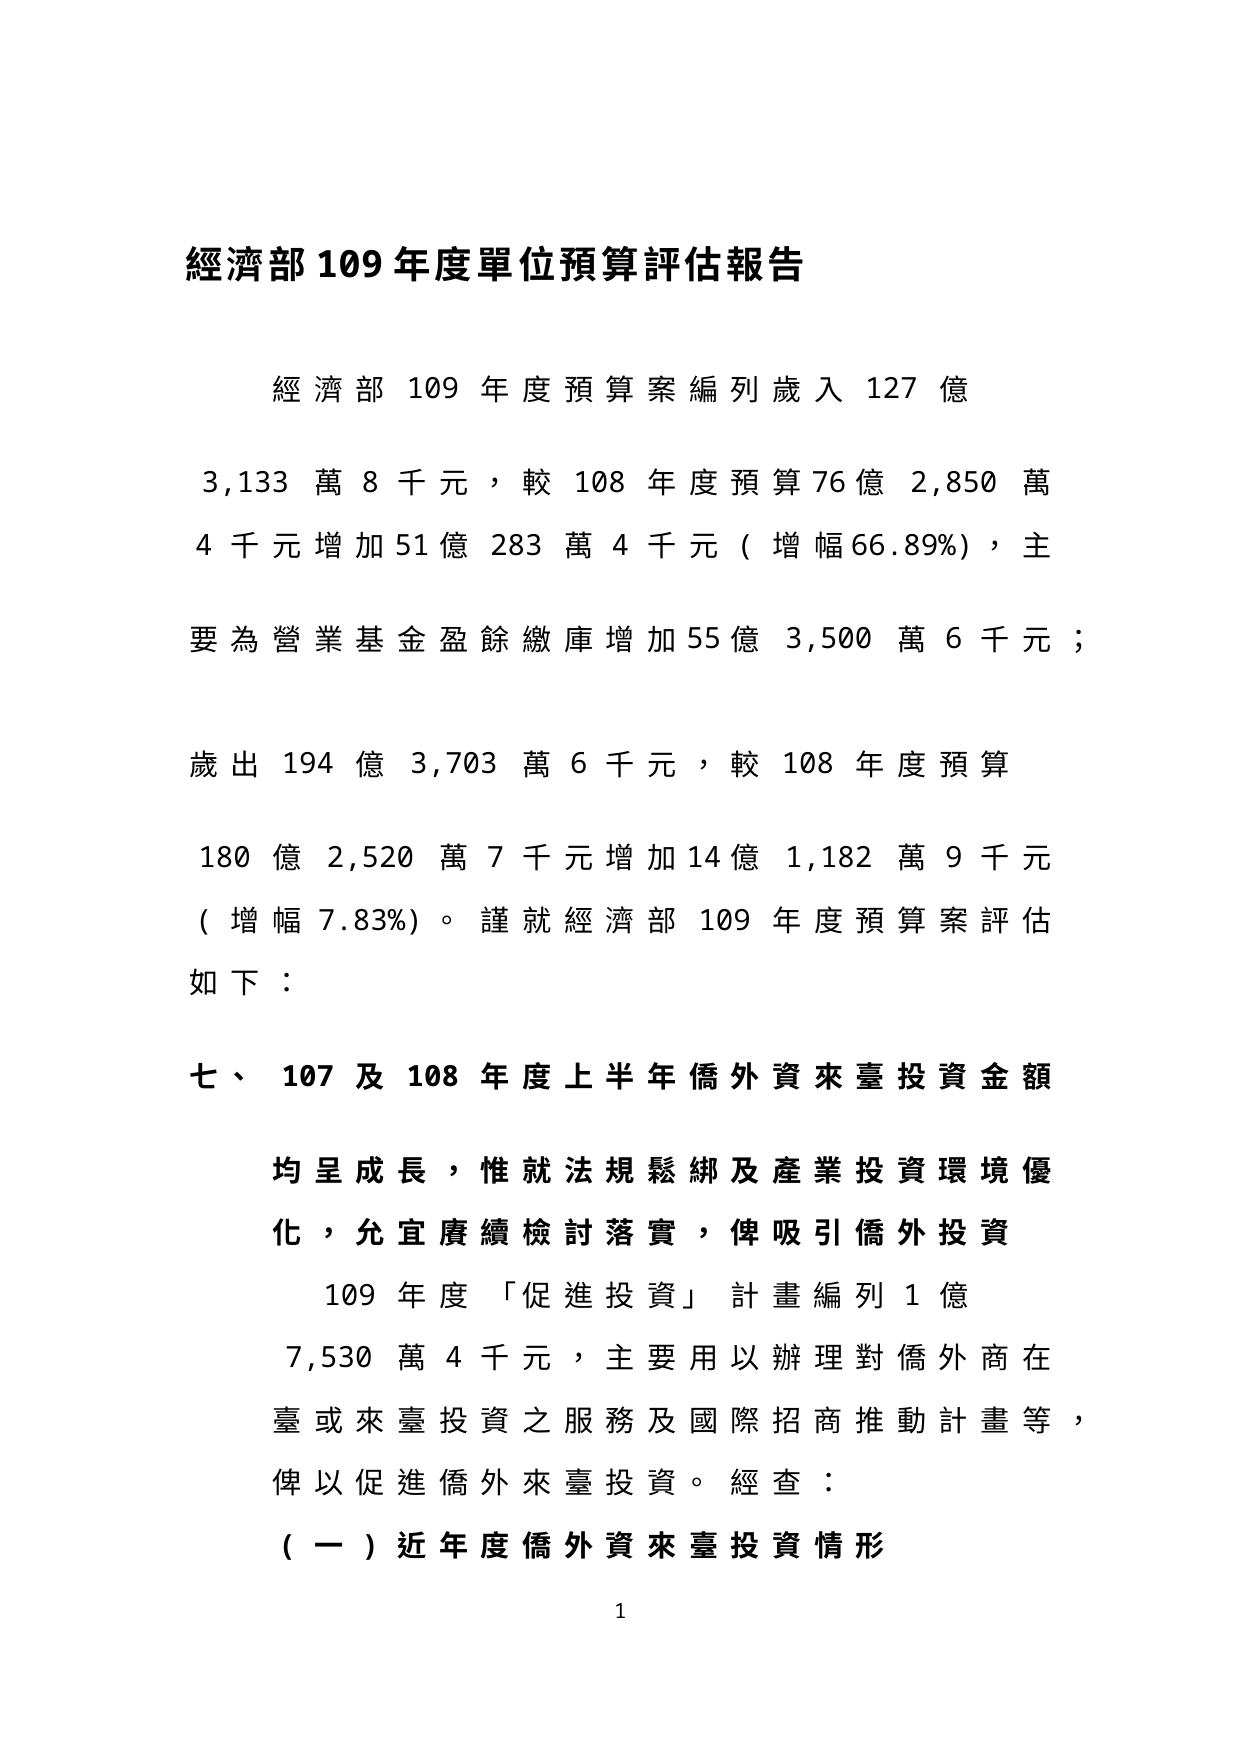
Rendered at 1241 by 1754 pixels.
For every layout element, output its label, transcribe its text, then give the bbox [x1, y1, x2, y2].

text (一)近年度僑外資來臺投資情形 [242, 1502, 1058, 1564]
text 七、107及108年度上半年僑外資來臺投資金額均呈成長，惟就法規鬆綁及產業投資環境優化，允宜賡續檢討落實，俾吸引僑外投資 [183, 1002, 1058, 1252]
text 經濟部109年度預算案編列歲入127億3,133萬8千元，較108年度預算76億2,850萬4千元增加51億283萬4千元(增幅66.89%)，主要為營業基金盈餘繳庫增加55億3,500萬6千元；歲出194億3,703萬6千元，較108年度預算180億2,520萬7千元增加14億1,182萬9千元(增幅7.83%)。謹就經濟部109年度預算案評估如下： [183, 314, 1058, 1002]
text 經濟部109年度單位預算評估報告 [183, 189, 1058, 314]
text 109年度「促進投資」計畫編列1億7,530萬4千元，主要用以辦理對僑外商在臺或來臺投資之服務及國際招商推動計畫等，俾以促進僑外來臺投資。經查： [242, 1252, 1058, 1502]
